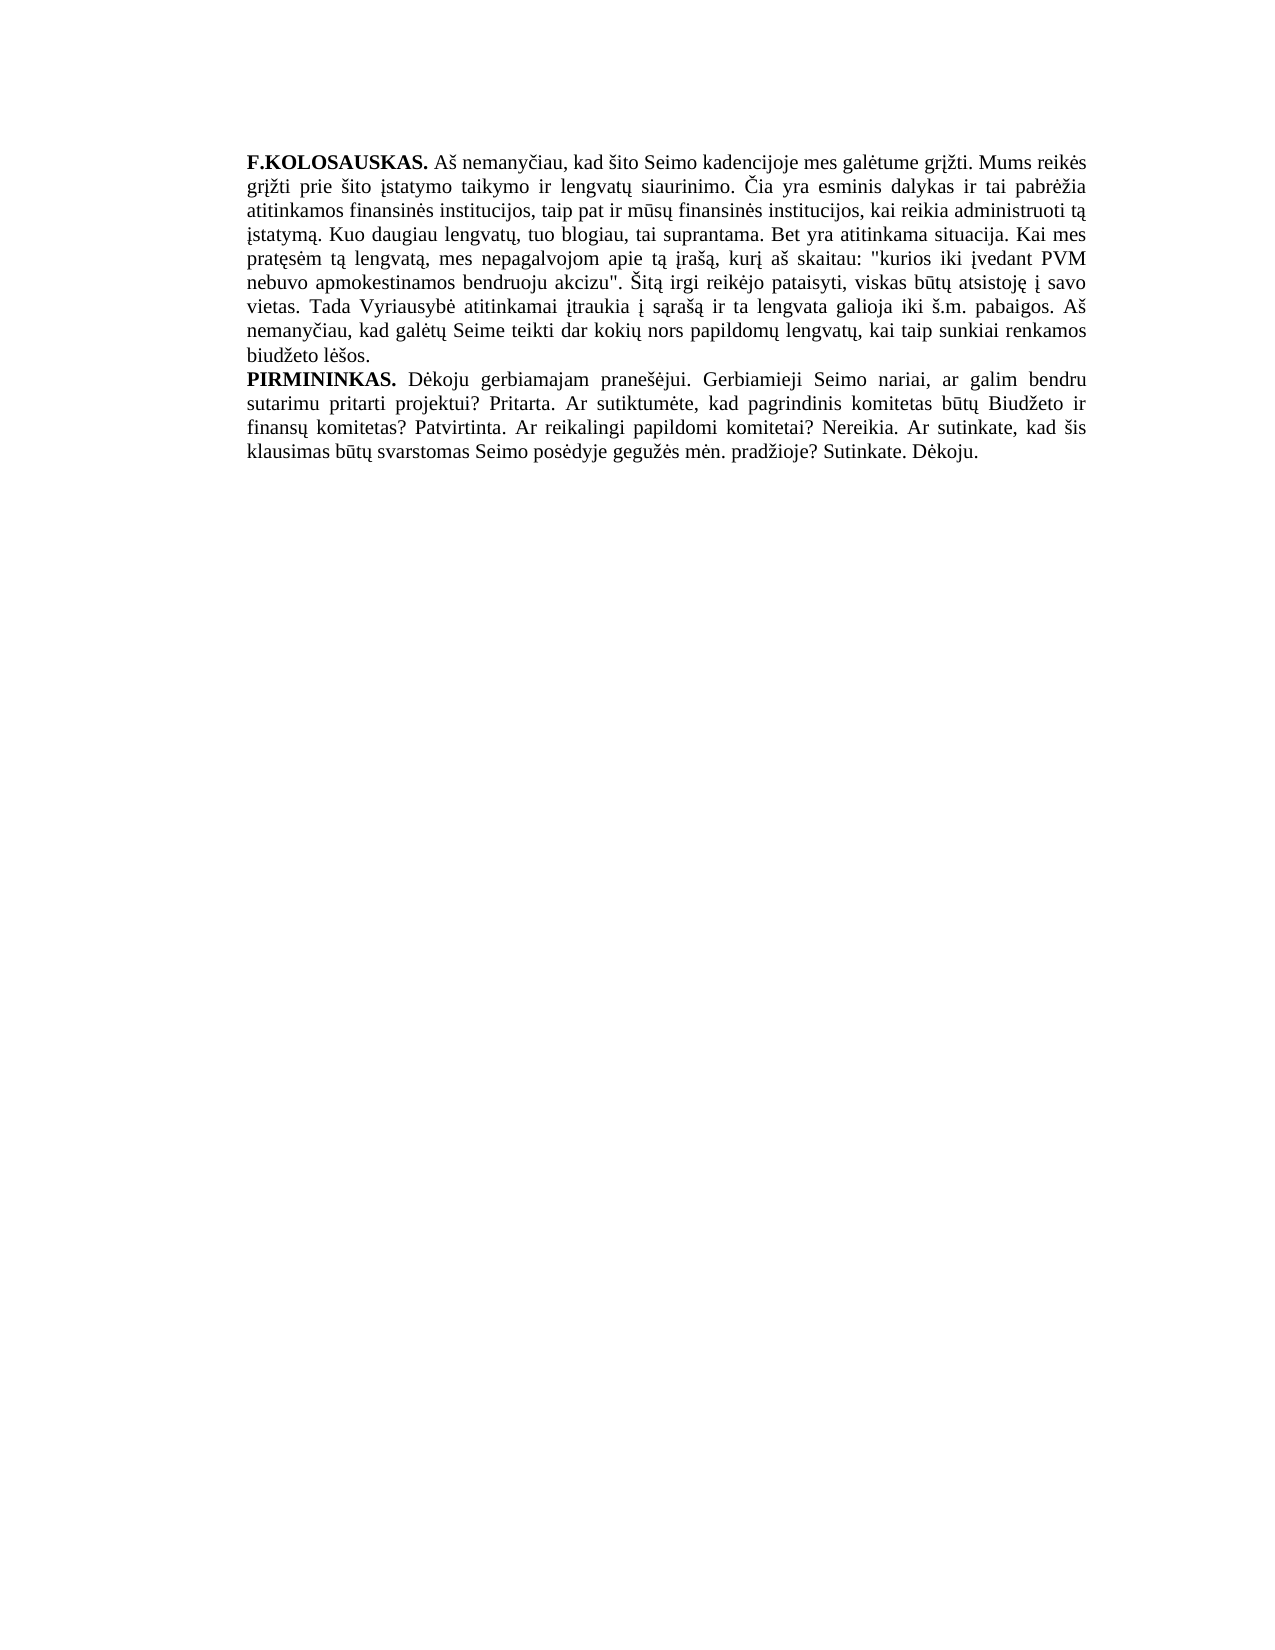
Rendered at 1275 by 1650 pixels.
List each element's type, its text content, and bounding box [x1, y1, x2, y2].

text F.KOLOSAUSKAS. Aš nemanyčiau, kad šito Seimo kadencijoje mes galėtume grįžti. Mums reikės grįžti prie šito įstatymo taikymo ir lengvatų siaurinimo. Čia yra esminis dalykas ir tai pabrėžia atitinkamos finansinės institucijos, taip pat ir mūsų finansinės institucijos, kai reikia administruoti tą įstatymą. Kuo daugiau lengvatų, tuo blogiau, tai suprantama. Bet yra atitinkama situacija. Kai mes pratęsėm tą lengvatą, mes nepagalvojom apie tą įrašą, kurį aš skaitau: "kurios iki įvedant PVM nebuvo apmokestinamos bendruoju akcizu". Šitą irgi reikėjo pataisyti, viskas būtų atsistoję į savo vietas. Tada Vyriausybė atitinkamai įtraukia į sąrašą ir ta lengvata galioja iki š.m. pabaigos. Aš nemanyčiau, kad galėtų Seime teikti dar kokių nors papildomų lengvatų, kai taip sunkiai renkamos biudžeto lėšos. [247, 150, 1087, 367]
text PIRMININKAS. Dėkoju gerbiamajam pranešėjui. Gerbiamieji Seimo nariai, ar galim bendru sutarimu pritarti projektui? Pritarta. Ar sutiktumėte, kad pagrindinis komitetas būtų Biudžeto ir finansų komitetas? Patvirtinta. Ar reikalingi papildomi komitetai? Nereikia. Ar sutinkate, kad šis klausimas būtų svarstomas Seimo posėdyje gegužės mėn. pradžioje? Sutinkate. Dėkoju. [247, 367, 1087, 463]
